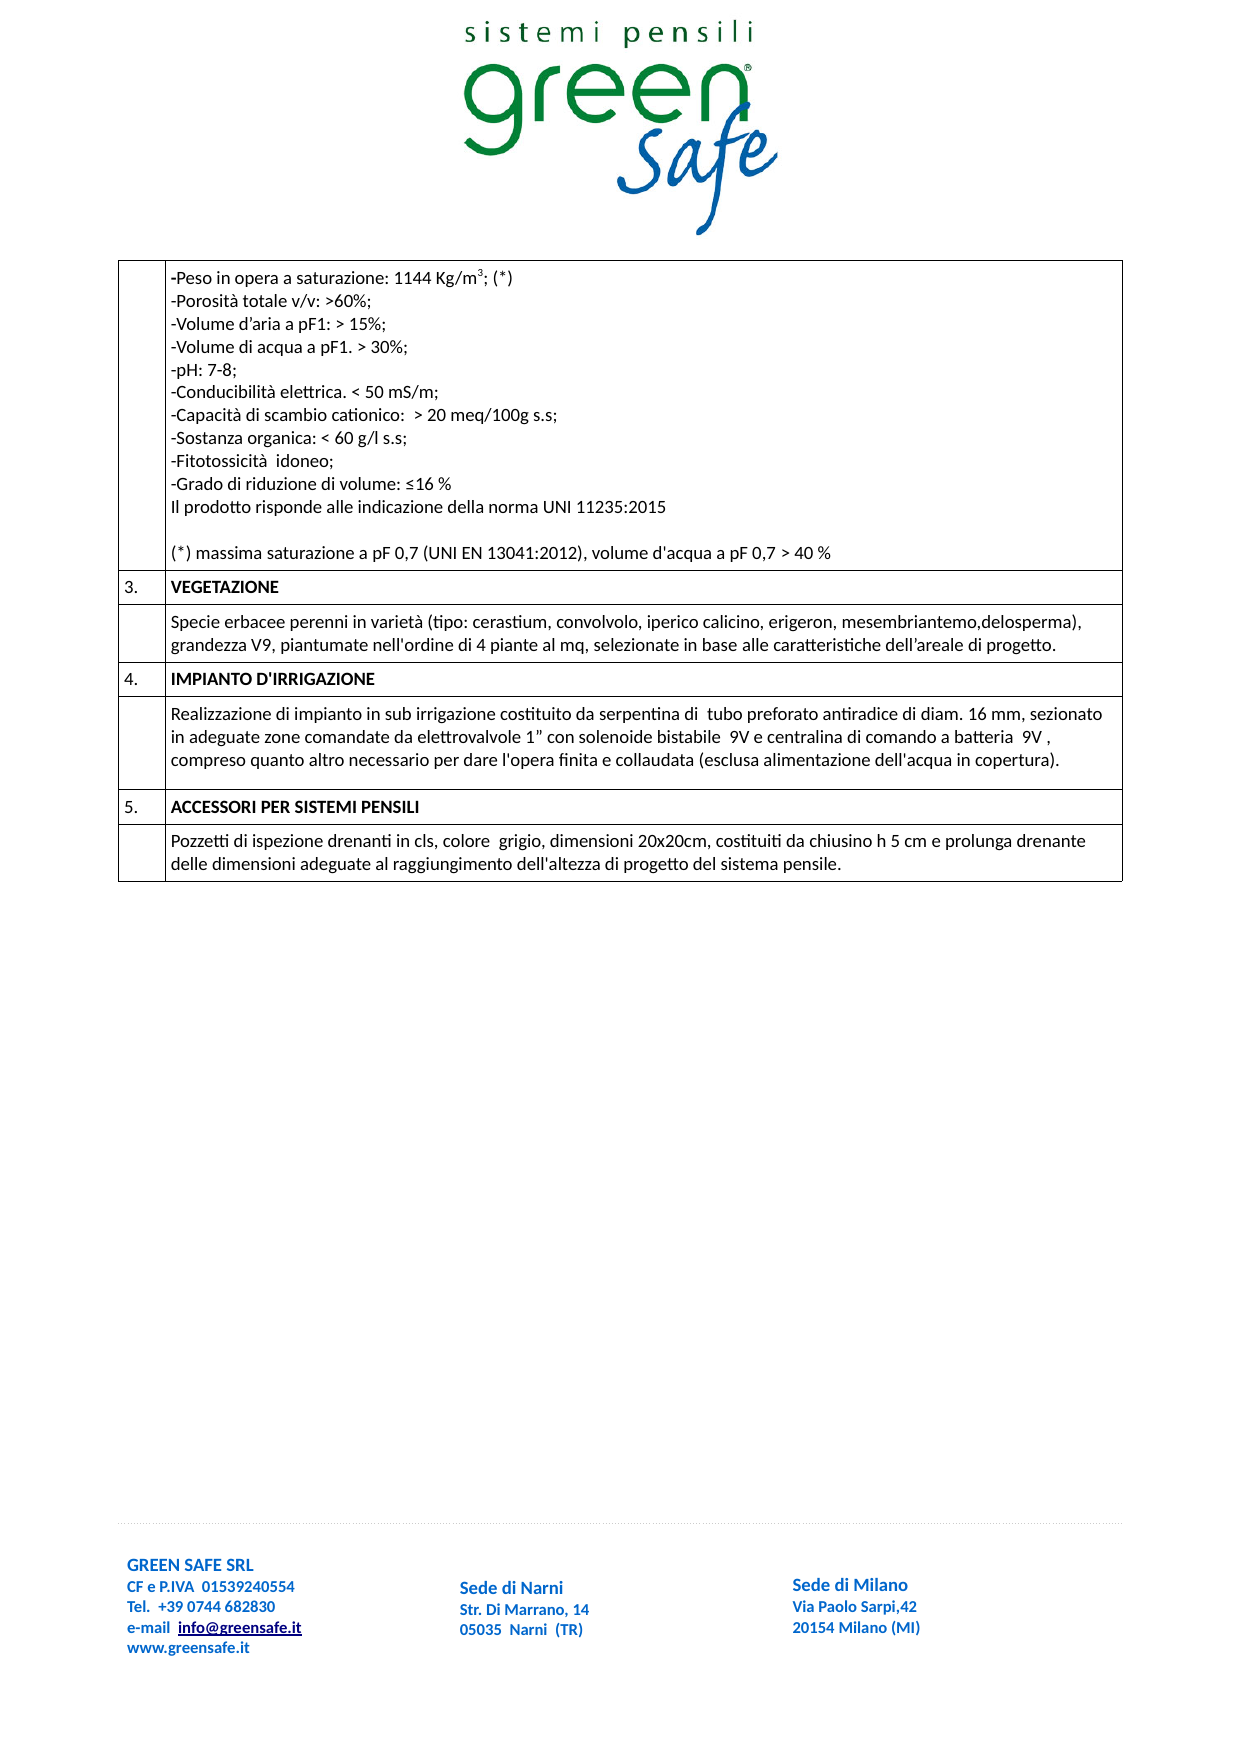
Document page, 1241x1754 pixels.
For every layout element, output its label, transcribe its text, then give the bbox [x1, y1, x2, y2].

table_cell 3. [119, 571, 165, 604]
table_cell [119, 605, 165, 662]
table_cell [119, 261, 165, 570]
table_cell IMPIANTO D'IRRIGAZIONE [166, 663, 1122, 696]
picture [457, 13, 783, 240]
table_cell ACCESSORI PER SISTEMI PENSILI [166, 790, 1122, 823]
table_cell Realizzazione di impianto in sub irrigazione costituito da serpentina di tubo preforato antiradice di diam. 16 mm, sezionato in adeguate zone comandate da elettrovalvole 1” con solenoide bistabile 9V e centralina di comando a batteria 9V , compreso quanto altro necessario per dare l'opera finita e collaudata (esclusa alimentazione dell'acqua in copertura). [166, 697, 1122, 789]
table_cell 4. [119, 663, 165, 696]
table_cell Pozzetti di ispezione drenanti in cls, colore grigio, dimensioni 20x20cm, costituiti da chiusino h 5 cm e prolunga drenante delle dimensioni adeguate al raggiungimento dell'altezza di progetto del sistema pensile. [166, 825, 1122, 881]
table_cell -Peso in opera a saturazione: 1144 Kg/m3; (*) -Porosità totale v/v: >60%; -Volume d’aria a pF1: > 15%; -Volume di acqua a pF1. > 30%; -pH: 7-8; -Conducibilità elettrica. < 50 mS/m; -Capacità di scambio cationico: > 20 meq/100g s.s; -Sostanza organica: < 60 g/l s.s; -Fitotossicità idoneo; -Grado di riduzione di volume: ≤16 % Il prodotto risponde alle indicazione della norma UNI 11235:2015 (*) massima saturazione a pF 0,7 (UNI EN 13041:2012), volume d'acqua a pF 0,7 > 40 % [166, 261, 1122, 570]
table_cell Specie erbacee perenni in varietà (tipo: cerastium, convolvolo, iperico calicino, erigeron, mesembriantemo,delosperma), grandezza V9, piantumate nell'ordine di 4 piante al mq, selezionate in base alle caratteristiche dell’areale di progetto. [166, 605, 1122, 662]
table_cell 5. [119, 790, 165, 823]
table_cell [119, 697, 165, 789]
table_cell [119, 825, 165, 881]
table_cell VEGETAZIONE [166, 571, 1122, 604]
